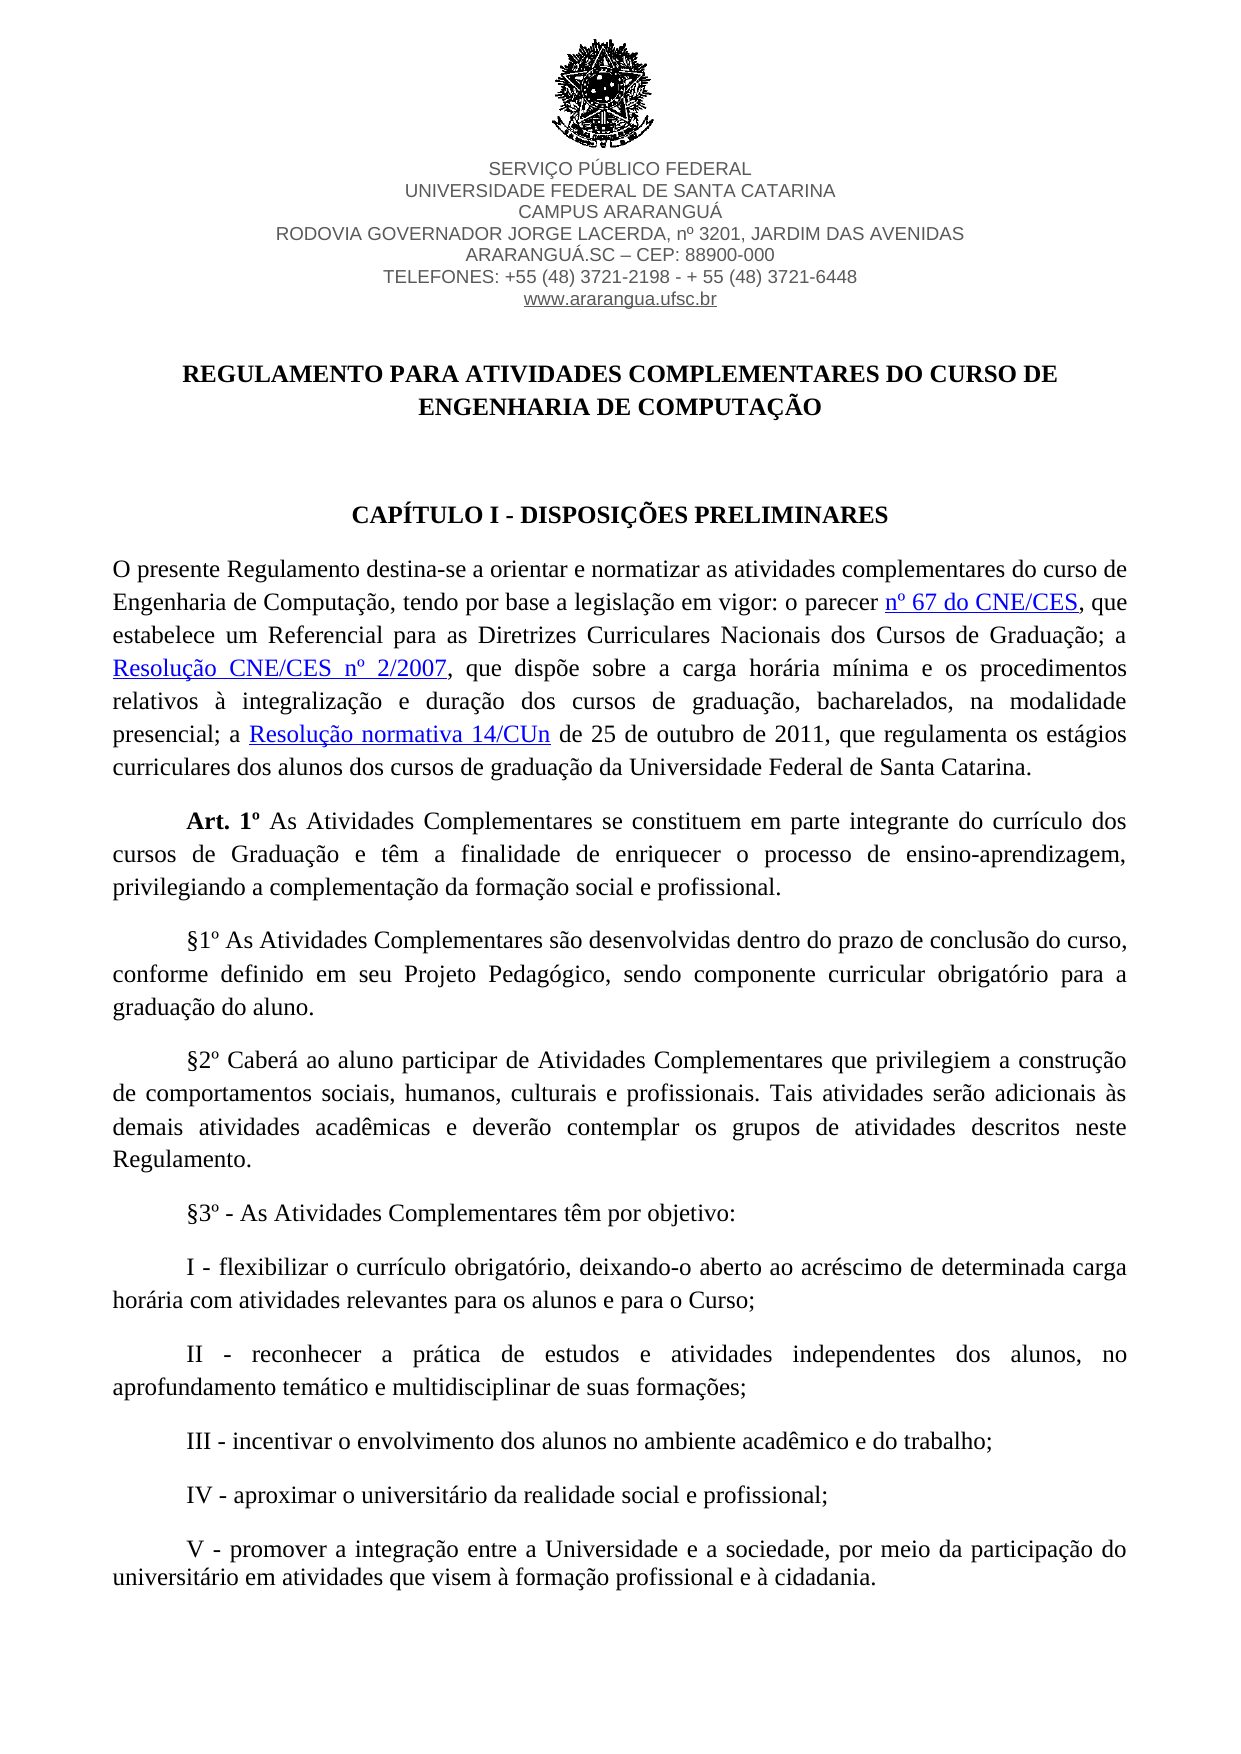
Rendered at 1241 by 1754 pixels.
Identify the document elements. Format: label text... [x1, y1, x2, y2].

text I - flexibilizar o currículo obrigatório, deixando-o aberto ao acréscimo de determinada carga horária com atividades relevantes para os alunos e para o Curso; [112, 1252, 1128, 1314]
text III - incentivar o envolvimento dos alunos no ambiente acadêmico e do trabalho; [112, 1426, 1128, 1455]
text §1º As Atividades Complementares são desenvolvidas dentro do prazo de conclusão do curso, conforme definido em seu Projeto Pedagógico, sendo componente curricular obrigatório para a graduação do aluno. [112, 926, 1128, 1020]
text §2º Caberá ao aluno participar de Atividades Complementares que privilegiem a construção de comportamentos sociais, humanos, culturais e profissionais. Tais atividades serão adicionais às demais atividades acadêmicas e deverão contemplar os grupos de atividades descritos neste Regulamento. [112, 1046, 1128, 1173]
text REGULAMENTO PARA ATIVIDADES COMPLEMENTARES DO CURSO DE ENGENHARIA DE COMPUTAÇÃO [112, 359, 1128, 421]
text II - reconhecer a prática de estudos e atividades independentes dos alunos, no aprofundamento temático e multidisciplinar de suas formações; [112, 1339, 1128, 1401]
text IV - aproximar o universitário da realidade social e profissional; [112, 1480, 1128, 1509]
text V - promover a integração entre a Universidade e a sociedade, por meio da participação do universitário em atividades que visem à formação profissional e à cidadania. [112, 1534, 1128, 1591]
text §3º - As Atividades Complementares têm por objetivo: [112, 1198, 1128, 1227]
text Art. 1º As Atividades Complementares se constituem em parte integrante do currículo dos cursos de Graduação e têm a finalidade de enriquecer o processo de ensino-aprendizagem, privilegiando a complementação da formação social e profissional. [112, 806, 1128, 901]
picture [547, 33, 660, 154]
text O presente Regulamento destina-se a orientar e normatizar as atividades complementares do curso de Engenharia de Computação, tendo por base a legislação em vigor: o parecer nº 67 do CNE/CES, que estabelece um Referencial para as Diretrizes Curriculares Nacionais dos Cursos de Graduação; a Resolução CNE/CES nº 2/2007, que dispõe sobre a carga horária mínima e os procedimentos relativos à integralização e duração dos cursos de graduação, bacharelados, na modalidade presencial; a Resolução normativa 14/CUn de 25 de outubro de 2011, que regulamenta os estágios curriculares dos alunos dos cursos de graduação da Universidade Federal de Santa Catarina. [112, 554, 1128, 781]
text CAPÍTULO I - DISPOSIÇÕES PRELIMINARES [112, 500, 1128, 529]
